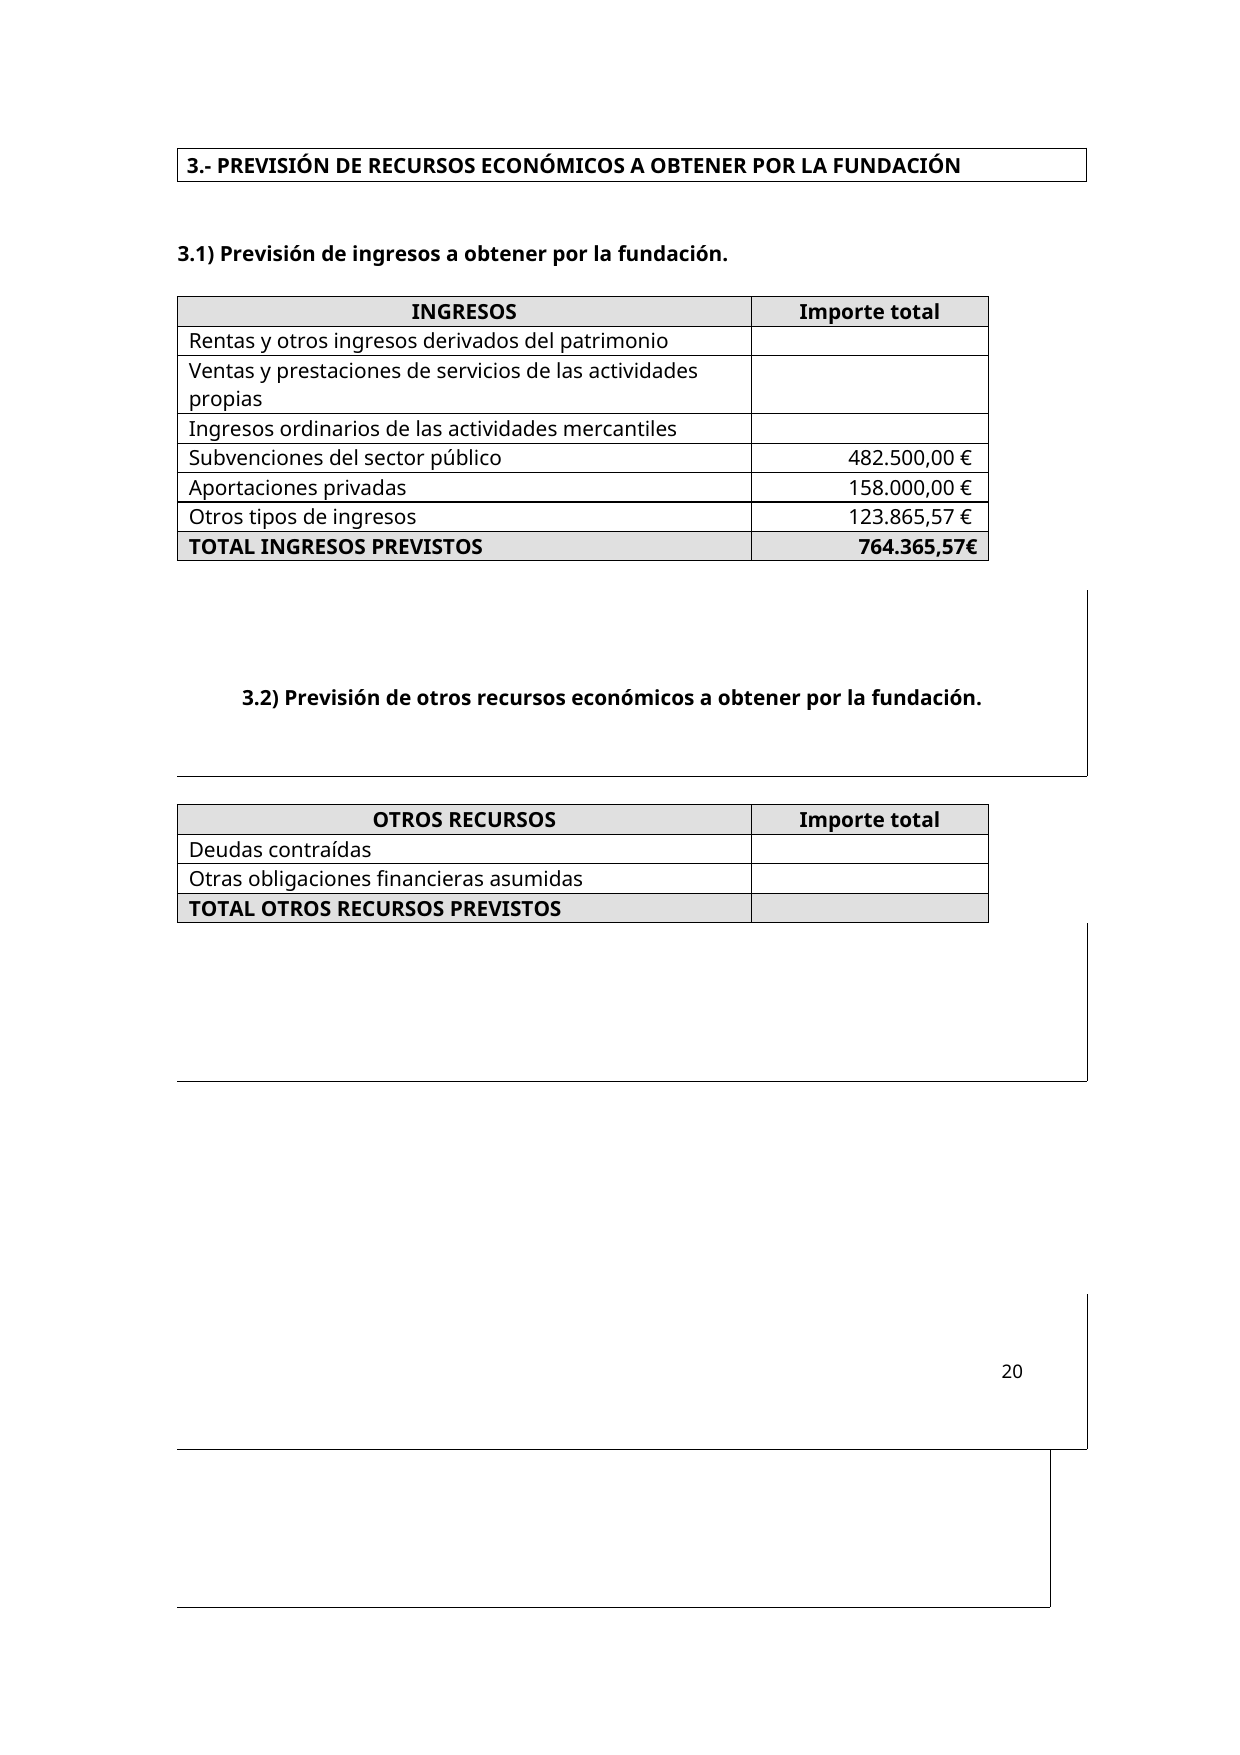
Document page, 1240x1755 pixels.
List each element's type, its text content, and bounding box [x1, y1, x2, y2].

table_cell TOTAL OTROS RECURSOS PREVISTOS [178, 894, 751, 922]
text 3.- PREVISIÓN DE RECURSOS ECONÓMICOS A OBTENER POR LA FUNDACIÓN [178, 149, 1086, 181]
table_cell [752, 356, 988, 413]
table_header INGRESOS [178, 297, 751, 326]
text 3.2) Previsión de otros recursos económicos a obtener por la fundación. [177, 683, 1087, 776]
table_cell Ventas y prestaciones de servicios de las actividades propias [178, 356, 751, 413]
table_header Importe total [752, 297, 988, 326]
table_cell Otras obligaciones financieras asumidas [178, 864, 751, 893]
table_cell 158.000,00 € [752, 473, 988, 501]
table_cell 764.365,57€ [752, 532, 988, 560]
table_cell Aportaciones privadas [178, 473, 751, 501]
table_cell Subvenciones del sector público [178, 444, 751, 472]
table_cell [752, 327, 988, 355]
table_header Importe total [752, 805, 988, 834]
table_cell [752, 835, 988, 863]
table_cell [752, 414, 988, 442]
table_cell [752, 894, 988, 922]
table_header OTROS RECURSOS [178, 805, 751, 834]
table_cell Rentas y otros ingresos derivados del patrimonio [178, 327, 751, 355]
table_cell 123.865,57 € [752, 503, 988, 531]
table_cell [752, 864, 988, 893]
table_cell Deudas contraídas [178, 835, 751, 863]
table_cell Otros tipos de ingresos [178, 503, 751, 531]
table_cell TOTAL INGRESOS PREVISTOS [178, 532, 751, 560]
text 3.1) Previsión de ingresos a obtener por la fundación. [177, 239, 1087, 268]
table_cell Ingresos ordinarios de las actividades mercantiles [178, 414, 751, 442]
table_cell 482.500,00 € [752, 444, 988, 472]
